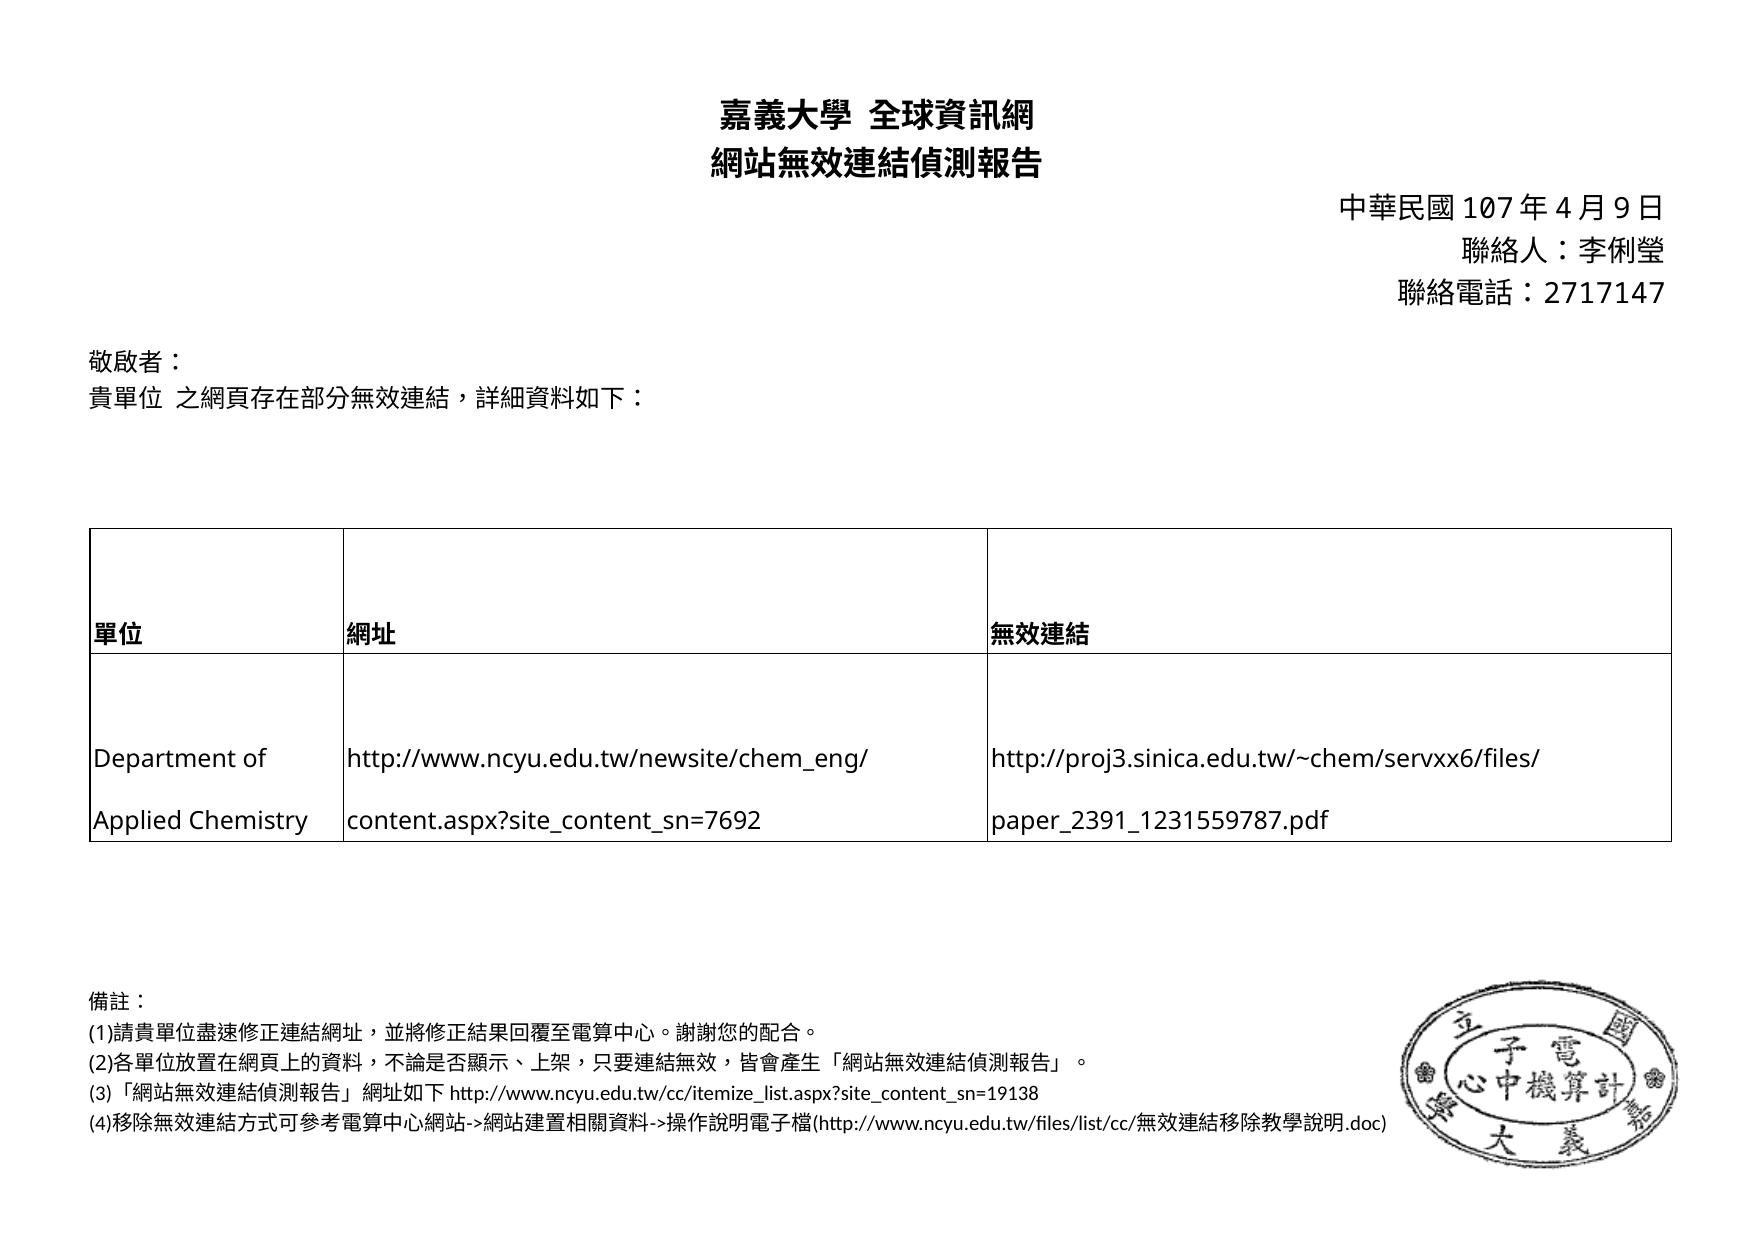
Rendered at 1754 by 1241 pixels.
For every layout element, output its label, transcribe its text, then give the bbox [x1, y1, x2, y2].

table_cell http://proj3.sinica.edu.tw/~chem/servxx6/files/paper_2391_1231559787.pdf [988, 654, 1671, 841]
table_header 無效連結 [988, 529, 1671, 653]
table_header 單位 [91, 529, 343, 653]
table_cell http://www.ncyu.edu.tw/newsite/chem_eng/content.aspx?site_content_sn=7692 [344, 654, 987, 841]
table_cell Department of Applied Chemistry [91, 654, 343, 841]
table_header 網址 [344, 529, 987, 653]
